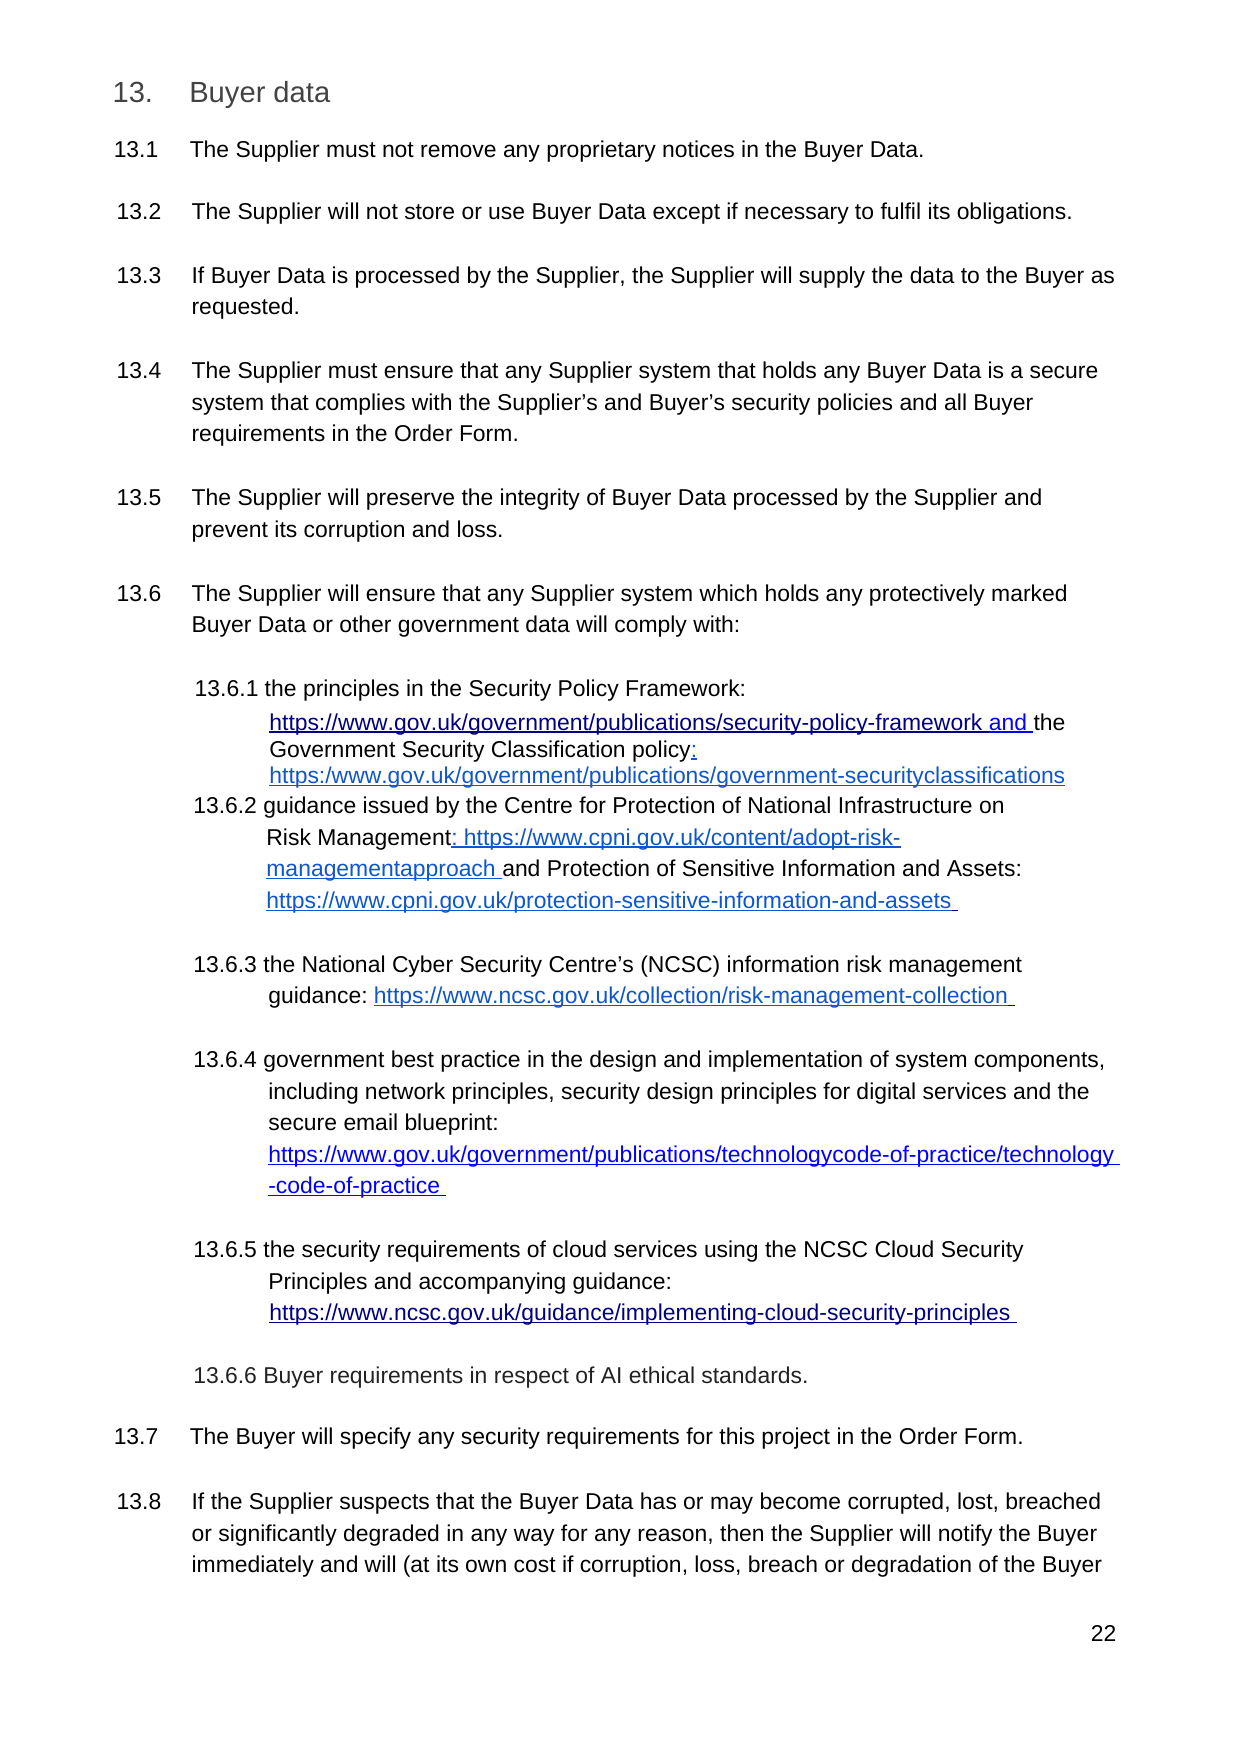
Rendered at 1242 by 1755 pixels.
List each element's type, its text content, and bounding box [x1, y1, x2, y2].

text 13.6.5 the security requirements of cloud services using the NCSC Cloud Security Principles and accompanying guidance: [193, 1236, 1121, 1294]
text 13.6.1 the principles in the Security Policy Framework: [117, 675, 1121, 701]
text https://www.gov.uk/government/publications/security-policy-framework and the Government Security Classification policy: https:/www.gov.uk/government/publications/government-securityclassifications [269, 709, 1073, 789]
text 13.4 The Supplier must ensure that any Supplier system that holds any Buyer Data is a secure system that complies with the Supplier’s and Buyer’s security policies and all Buyer requirements in the Order Form. [116, 357, 1121, 447]
text https://www.ncsc.gov.uk/guidance/implementing-cloud-security-principles [269, 1299, 1122, 1326]
text 13.6 The Supplier will ensure that any Supplier system which holds any protectively marked Buyer Data or other government data will comply with: [116, 579, 1121, 637]
text 13.1 The Supplier must not remove any proprietary notices in the Buyer Data. [0, 136, 1122, 164]
subtitle 13. Buyer data [0, 75, 1122, 108]
text 13.3 If Buyer Data is processed by the Supplier, the Supplier will supply the data to the Buyer as requested. [116, 262, 1121, 319]
text 13.8 If the Supplier suspects that the Buyer Data has or may become corrupted, lost, breached or significantly degraded in any way for any reason, then the Supplier will notify the Buyer immediately and will (at its own cost if corruption, loss, breach or degradation of the Buyer [116, 1488, 1121, 1578]
text 13.6.6 Buyer requirements in respect of AI ethical standards. [193, 1362, 1122, 1388]
text 13.2 The Supplier will not store or use Buyer Data except if necessary to fulfil its obligations. [116, 198, 1073, 224]
text 13.5 The Supplier will preserve the integrity of Buyer Data processed by the Supplier and prevent its corruption and loss. [116, 484, 1121, 542]
text 13.6.3 the National Cyber Security Centre’s (NCSC) information risk management guidance: https://www.ncsc.gov.uk/collection/risk-management-collection [193, 951, 1121, 1008]
text 13.6.4 government best practice in the design and implementation of system components, including network principles, security design principles for digital services and the secure email blueprint: https://www.gov.uk/government/publications/technologycode-of-practice/technology -code-of-practice [193, 1046, 1121, 1199]
text 13.7 The Buyer will specify any security requirements for this project in the Order Form. [0, 1422, 1122, 1451]
text 13.6.2 guidance issued by the Centre for Protection of National Infrastructure on Risk Management: https://www.cpni.gov.uk/content/adopt-risk-managementapproach and Protection of Sensitive Information and Assets: https://www.cpni.gov.uk/protection-sensitive-information-and-assets [193, 792, 1055, 913]
